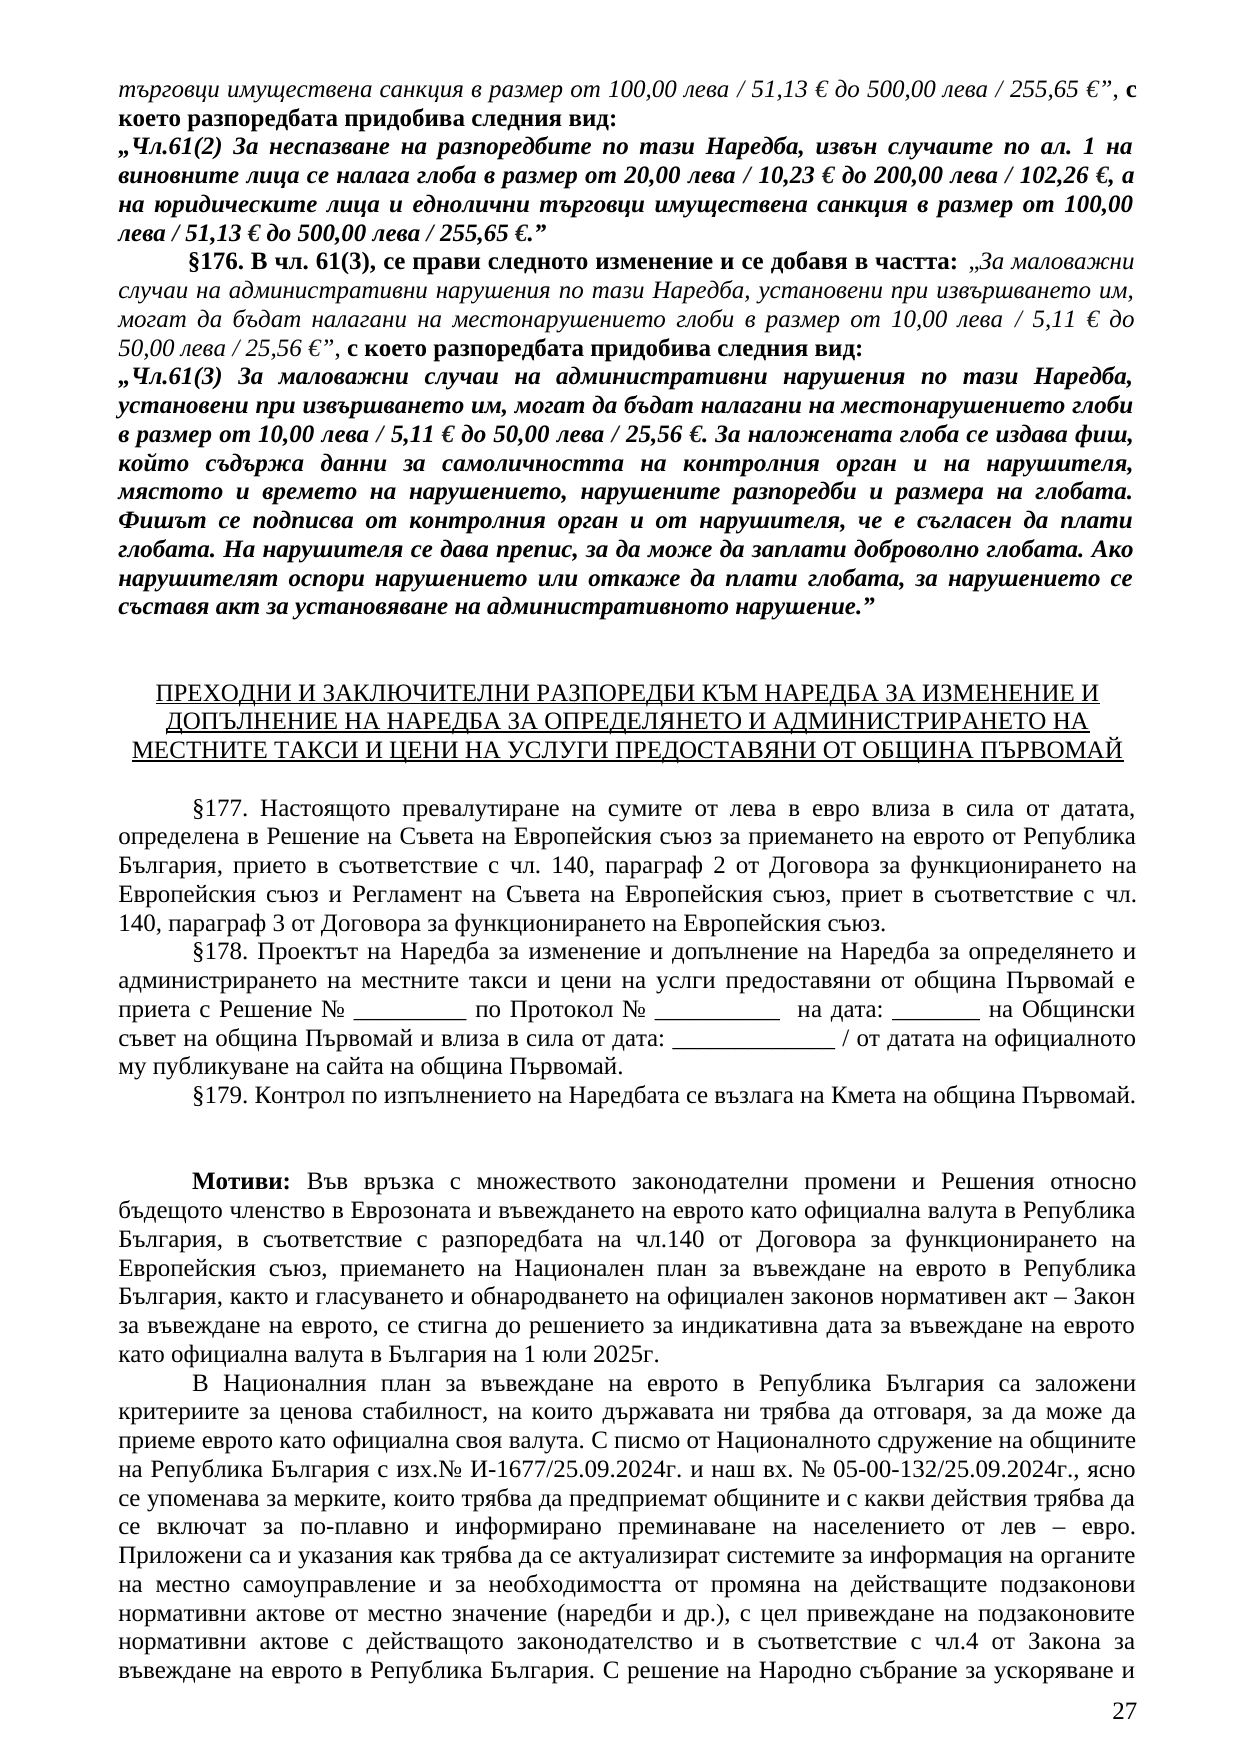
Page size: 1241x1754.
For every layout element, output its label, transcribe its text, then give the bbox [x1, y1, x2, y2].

text В Националния план за въвеждане на еврото в Република България са заложени критериите за ценова стабилност, на които държавата ни трябва да отговаря, за да може да приеме еврото като официална своя валута. С писмо от Националното сдружение на общините на Република България с изх.№ И-1677/25.09.2024г. и наш вх. № 05-00-132/25.09.2024г., ясно се упоменава за мерките, които трябва да предприемат общините и с какви действия трябва да се включат за по-плавно и информирано преминаване на населението от лев – евро. Приложени са и указания как трябва да се актуализират системите за информация на органите на местно самоуправление и за необходимостта от промяна на действащите подзаконови нормативни актове от местно значение (наредби и др.), с цел привеждане на подзаконовите нормативни актове с действащото законодателство и в съответствие с чл.4 от Закона за въвеждане на еврото в Република България. С решение на Народно събрание за ускоряване и [118, 1368, 1137, 1684]
text „Чл.61(2) За неспазване на разпоредбите по тази Наредба, извън случаите по ал. 1 на виновните лица се налага глоба в размер от 20,00 лева / 10,23 € до 200,00 лева / 102,26 €, а на юридическите лица и еднолични търговци имуществена санкция в размер от 100,00 лева / 51,13 € до 500,00 лева / 255,65 €.” [118, 131, 1137, 246]
text „Чл.61(3) За маловажни случаи на административни нарушения по тази Наредба, установени при извършването им, могат да бъдат налагани на местонарушението глоби в размер от 10,00 лева / 5,11 € до 50,00 лева / 25,56 €. За наложената глоба се издава фиш, който съдържа данни за самоличността на контролния орган и на нарушителя, мястото и времето на нарушението, нарушените разпоредби и размера на глобата. Фишът се подписва от контролния орган и от нарушителя, че е съгласен да плати глобата. На нарушителя се дава препис, за да може да заплати доброволно глобата. Ако нарушителят оспори нарушението или откаже да плати глобата, за нарушението се съставя акт за установяване на административното нарушение.” [118, 361, 1137, 620]
text §176. В чл. 61(3), се прави следното изменение и се добавя в частта: „За маловажни случаи на административни нарушения по тази Наредба, установени при извършването им, могат да бъдат налагани на местонарушението глоби в размер от 10,00 лева / 5,11 € до 50,00 лева / 25,56 €”, с което разпоредбата придобива следния вид: [118, 246, 1137, 361]
text търговци имуществена санкция в размер от 100,00 лева / 51,13 € до 500,00 лева / 255,65 €”, с което разпоредбата придобива следния вид: [118, 74, 1137, 131]
text ПРЕХОДНИ И ЗАКЛЮЧИТЕЛНИ РАЗПОРЕДБИ КЪМ НАРЕДБА ЗА ИЗМЕНЕНИЕ И ДОПЪЛНЕНИЕ НА НАРЕДБА ЗА ОПРЕДЕЛЯНЕТО И АДМИНИСТРИРАНЕТО НА МЕСТНИТЕ ТАКСИ И ЦЕНИ НА УСЛУГИ ПРЕДОСТАВЯНИ ОТ ОБЩИНА ПЪРВОМАЙ [118, 678, 1137, 764]
text §177. Настоящото превалутиране на сумите от лева в евро влиза в сила от датата, определена в Решение на Съвета на Европейския съюз за приемането на еврото от Република България, прието в съответствие с чл. 140, параграф 2 от Договора за функционирането на Европейския съюз и Регламент на Съвета на Европейския съюз, приет в съответствие с чл. 140, параграф 3 от Договора за функционирането на Европейския съюз. [118, 793, 1137, 936]
text §178. Проектът на Наредба за изменение и допълнение на Наредба за определянето и администрирането на местните такси и цени на услги предоставяни от община Първомай е приета с Решение № _________ по Протокол № __________ на дата: _______ на Общински съвет на община Първомай и влиза в сила от дата: _____________ / от датата на официалното му публикуване на сайта на община Първомай. [118, 936, 1137, 1080]
text Мотиви: Във връзка с множеството законодателни промени и Решения относно бъдещото членство в Еврозоната и въвеждането на еврото като официална валута в Република България, в съответствие с разпоредбата на чл.140 от Договора за функционирането на Европейския съюз, приемането на Национален план за въвеждане на еврото в Република България, както и гласуването и обнародването на официален законов нормативен акт – Закон за въвеждане на еврото, се стигна до решението за индикативна дата за въвеждане на еврото като официална валута в България на 1 юли 2025г. [118, 1166, 1137, 1368]
text §179. Контрол по изпълнението на Наредбата се възлага на Кмета на община Първомай. [118, 1080, 1137, 1109]
